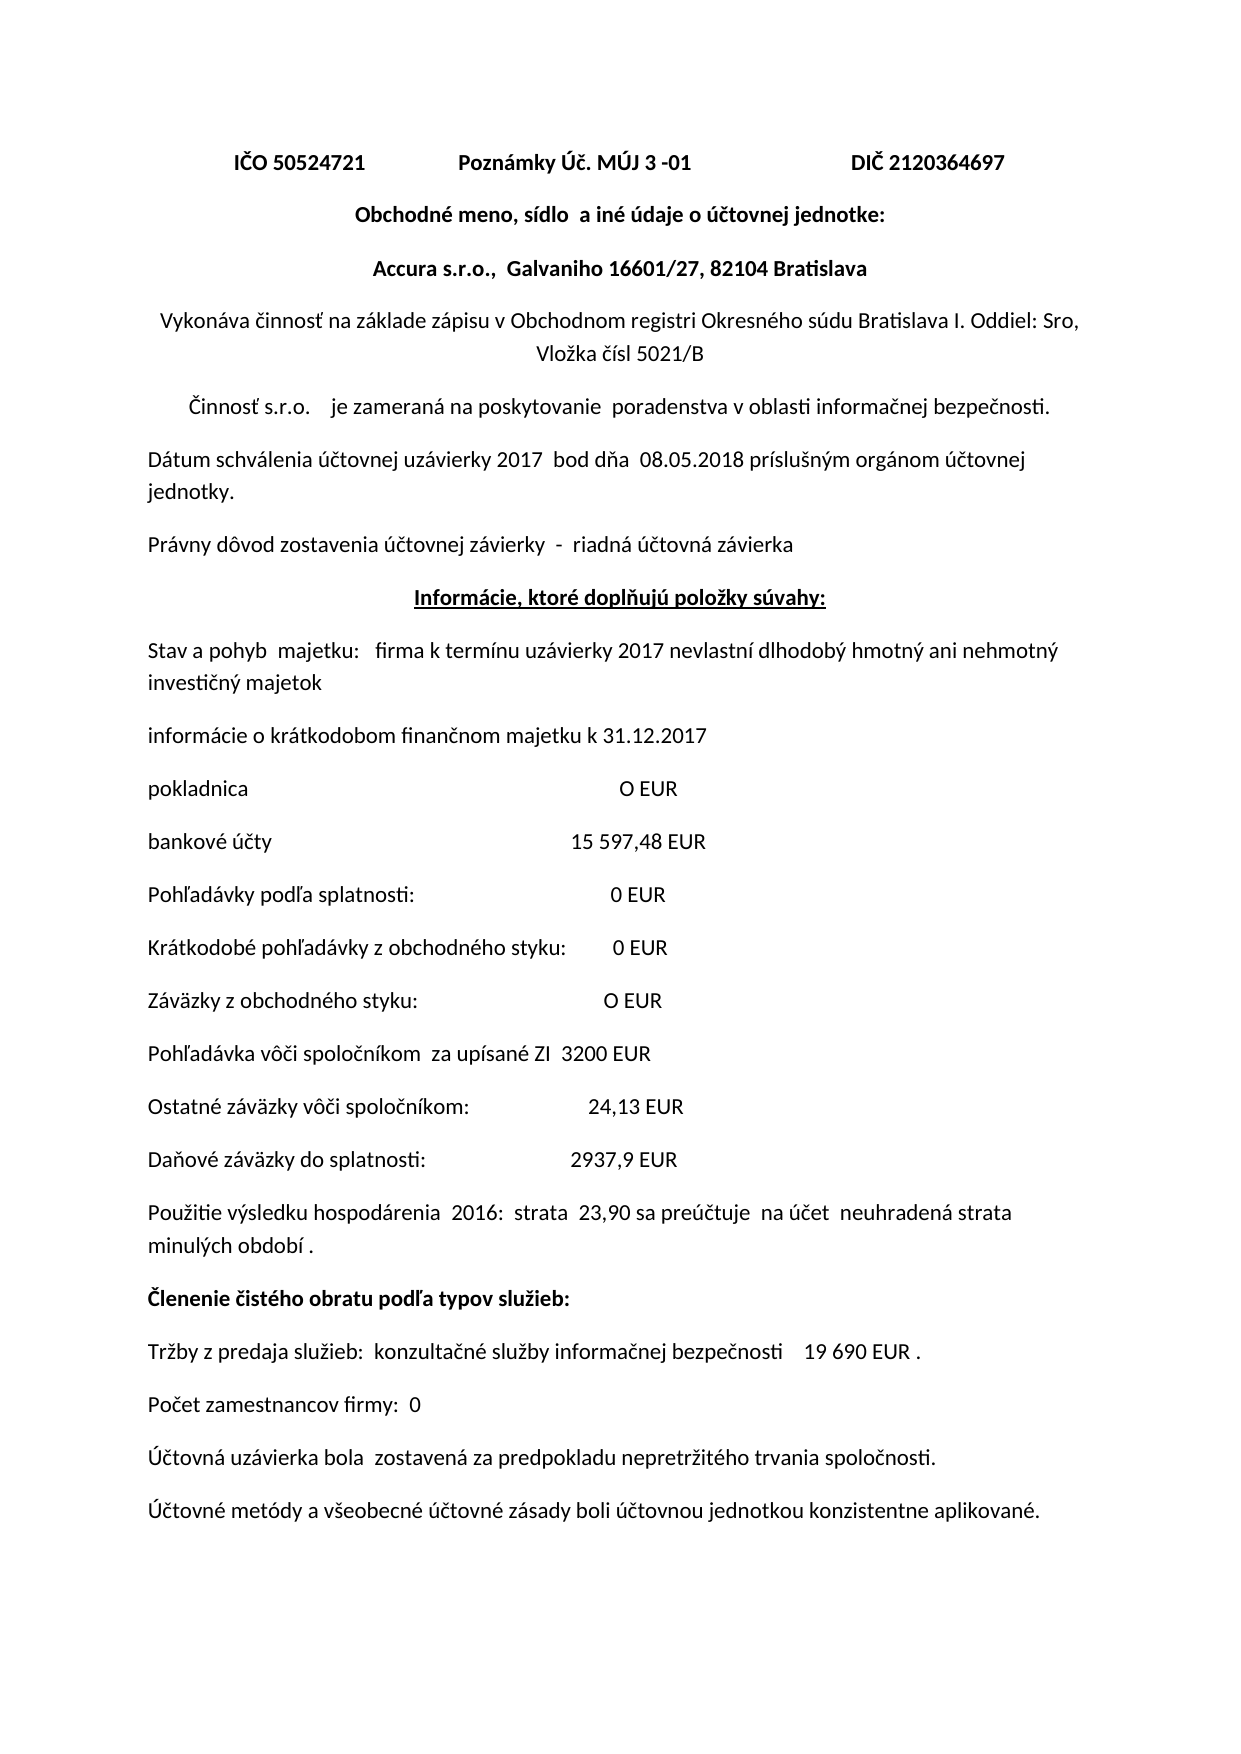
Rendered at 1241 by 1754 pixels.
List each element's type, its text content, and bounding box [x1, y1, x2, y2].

text pokladnica O EUR [148, 774, 1093, 802]
text Ostatné záväzky vôči spoločníkom: 24,13 EUR [148, 1092, 1093, 1121]
text Pohľadávky podľa splatnosti: 0 EUR [148, 880, 1093, 908]
text Počet zamestnancov firmy: 0 [148, 1390, 1093, 1418]
text Dátum schválenia účtovnej uzávierky 2017 bod dňa 08.05.2018 príslušným orgánom účtovnej jednotky. [148, 445, 1093, 505]
text informácie o krátkodobom finančnom majetku k 31.12.2017 [148, 721, 1093, 749]
text Vykonáva činnosť na základe zápisu v Obchodnom registri Okresného súdu Bratislava I. Oddiel: Sro, Vložka čísl 5021/B [148, 307, 1093, 367]
text Členenie čistého obratu podľa typov služieb: [148, 1284, 1093, 1312]
text Daňové záväzky do splatnosti: 2937,9 EUR [148, 1146, 1093, 1173]
text Krátkodobé pohľadávky z obchodného styku: 0 EUR [148, 933, 1093, 961]
text Pohľadávka vôči spoločníkom za upísané ZI 3200 EUR [148, 1039, 1093, 1067]
text Obchodné meno, sídlo a iné údaje o účtovnej jednotke: [148, 201, 1093, 229]
text bankové účty 15 597,48 EUR [148, 827, 1093, 855]
text Stav a pohyb majetku: firma k termínu uzávierky 2017 nevlastní dlhodobý hmotný ani nehmotný investičný majetok [148, 636, 1093, 696]
text Činnosť s.r.o. je zameraná na poskytovanie poradenstva v oblasti informačnej bezpečnosti. [148, 392, 1093, 420]
text Informácie, ktoré doplňujú položky súvahy: [148, 583, 1093, 611]
text Záväzky z obchodného styku: O EUR [148, 986, 1093, 1014]
text Accura s.r.o., Galvaniho 16601/27, 82104 Bratislava [148, 254, 1093, 282]
text Tržby z predaja služieb: konzultačné služby informačnej bezpečnosti 19 690 EUR . [148, 1337, 1093, 1365]
text Právny dôvod zostavenia účtovnej závierky - riadná účtovná závierka [148, 530, 1093, 558]
text Účtovná uzávierka bola zostavená za predpokladu nepretržitého trvania spoločnosti. [148, 1443, 1093, 1471]
text Použitie výsledku hospodárenia 2016: strata 23,90 sa preúčtuje na účet neuhradená strata minulých období . [148, 1198, 1093, 1259]
text Účtovné metódy a všeobecné účtovné zásady boli účtovnou jednotkou konzistentne aplikované. [148, 1496, 1093, 1524]
text IČO 50524721 Poznámky Úč. MÚJ 3 -01 DIČ 2120364697 [148, 148, 1093, 176]
